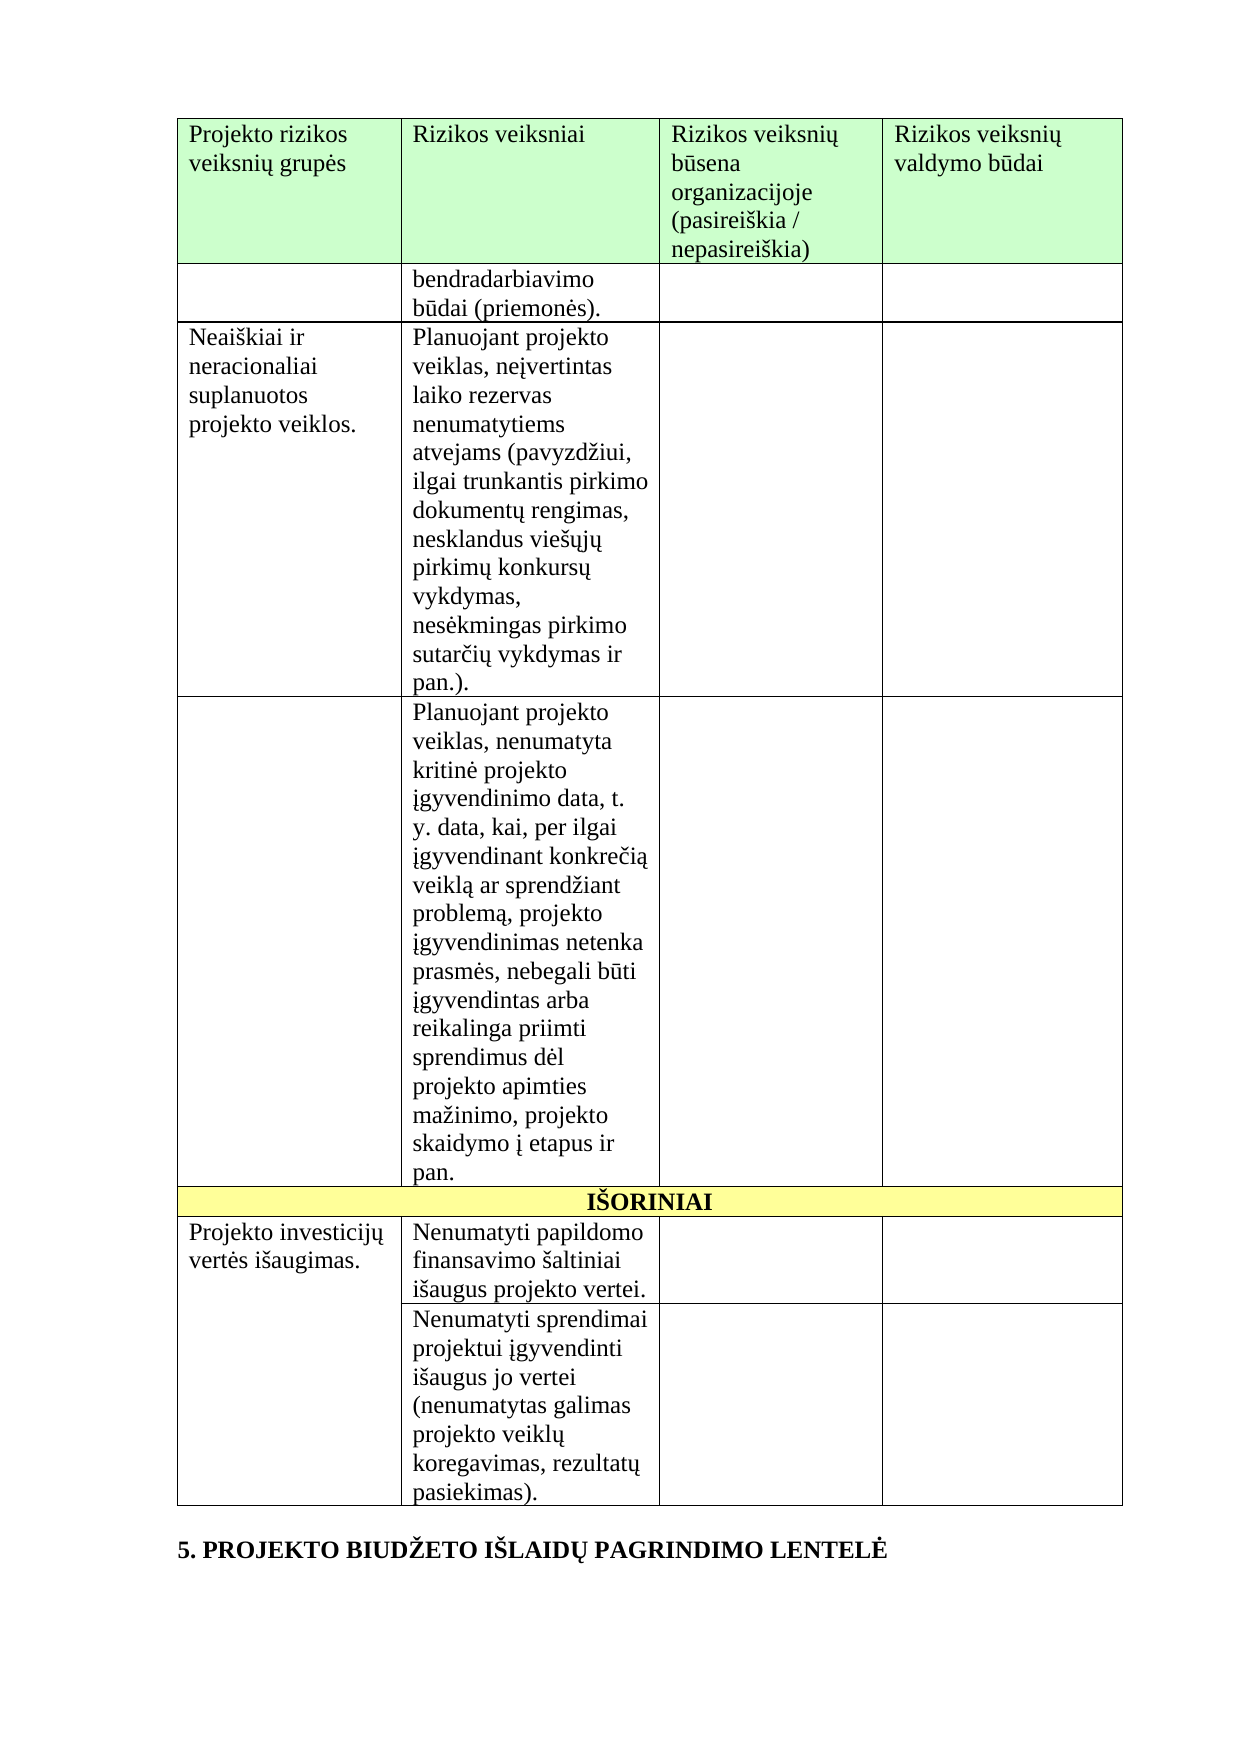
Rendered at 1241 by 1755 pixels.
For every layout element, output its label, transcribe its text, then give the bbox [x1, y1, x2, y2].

table_cell [660, 697, 882, 1186]
table_cell [883, 697, 1122, 1186]
table_cell Projekto investicijų vertės išaugimas. [178, 1217, 401, 1505]
table_header Rizikos veiksnių būsena organizacijoje (pasireiškia / nepasireiškia) [660, 119, 882, 263]
table_header Projekto rizikos veiksnių grupės [178, 119, 401, 263]
table_cell Nenumatyti papildomo finansavimo šaltiniai išaugus projekto vertei. [402, 1217, 659, 1303]
table_cell IŠORINIAI [178, 1187, 1122, 1216]
table_cell Planuojant projekto veiklas, nenumatyta kritinė projekto įgyvendinimo data, t. y. data, kai, per ilgai įgyvendinant konkrečią veiklą ar sprendžiant problemą, projekto įgyvendinimas netenka prasmės, nebegali būti įgyvendintas arba reikalinga priimti sprendimus dėl projekto apimties mažinimo, projekto skaidymo į etapus ir pan. [402, 697, 659, 1186]
table_cell [660, 1304, 882, 1505]
table_cell [883, 1304, 1122, 1505]
table_cell [660, 323, 882, 696]
table_cell bendradarbiavimo būdai (priemonės). [402, 264, 659, 321]
table_cell [883, 264, 1122, 321]
table_cell Planuojant projekto veiklas, neįvertintas laiko rezervas nenumatytiems atvejams (pavyzdžiui, ilgai trunkantis pirkimo dokumentų rengimas, nesklandus viešųjų pirkimų konkursų vykdymas, nesėkmingas pirkimo sutarčių vykdymas ir pan.). [402, 323, 659, 696]
table_cell [883, 323, 1122, 696]
table_header Rizikos veiksniai [402, 119, 659, 263]
text 5. PROJEKTO BIUDŽETO IŠLAIDŲ PAGRINDIMO LENTELĖ [177, 1535, 1122, 1564]
table_cell [178, 697, 401, 1186]
table_cell [178, 264, 401, 321]
table_cell [883, 1217, 1122, 1303]
table_cell [660, 1217, 882, 1303]
table_cell [660, 264, 882, 321]
table_cell Nenumatyti sprendimai projektui įgyvendinti išaugus jo vertei (nenumatytas galimas projekto veiklų koregavimas, rezultatų pasiekimas). [402, 1304, 659, 1505]
table_header Rizikos veiksnių valdymo būdai [883, 119, 1122, 263]
table_cell Neaiškiai ir neracionaliai suplanuotos projekto veiklos. [178, 323, 401, 696]
